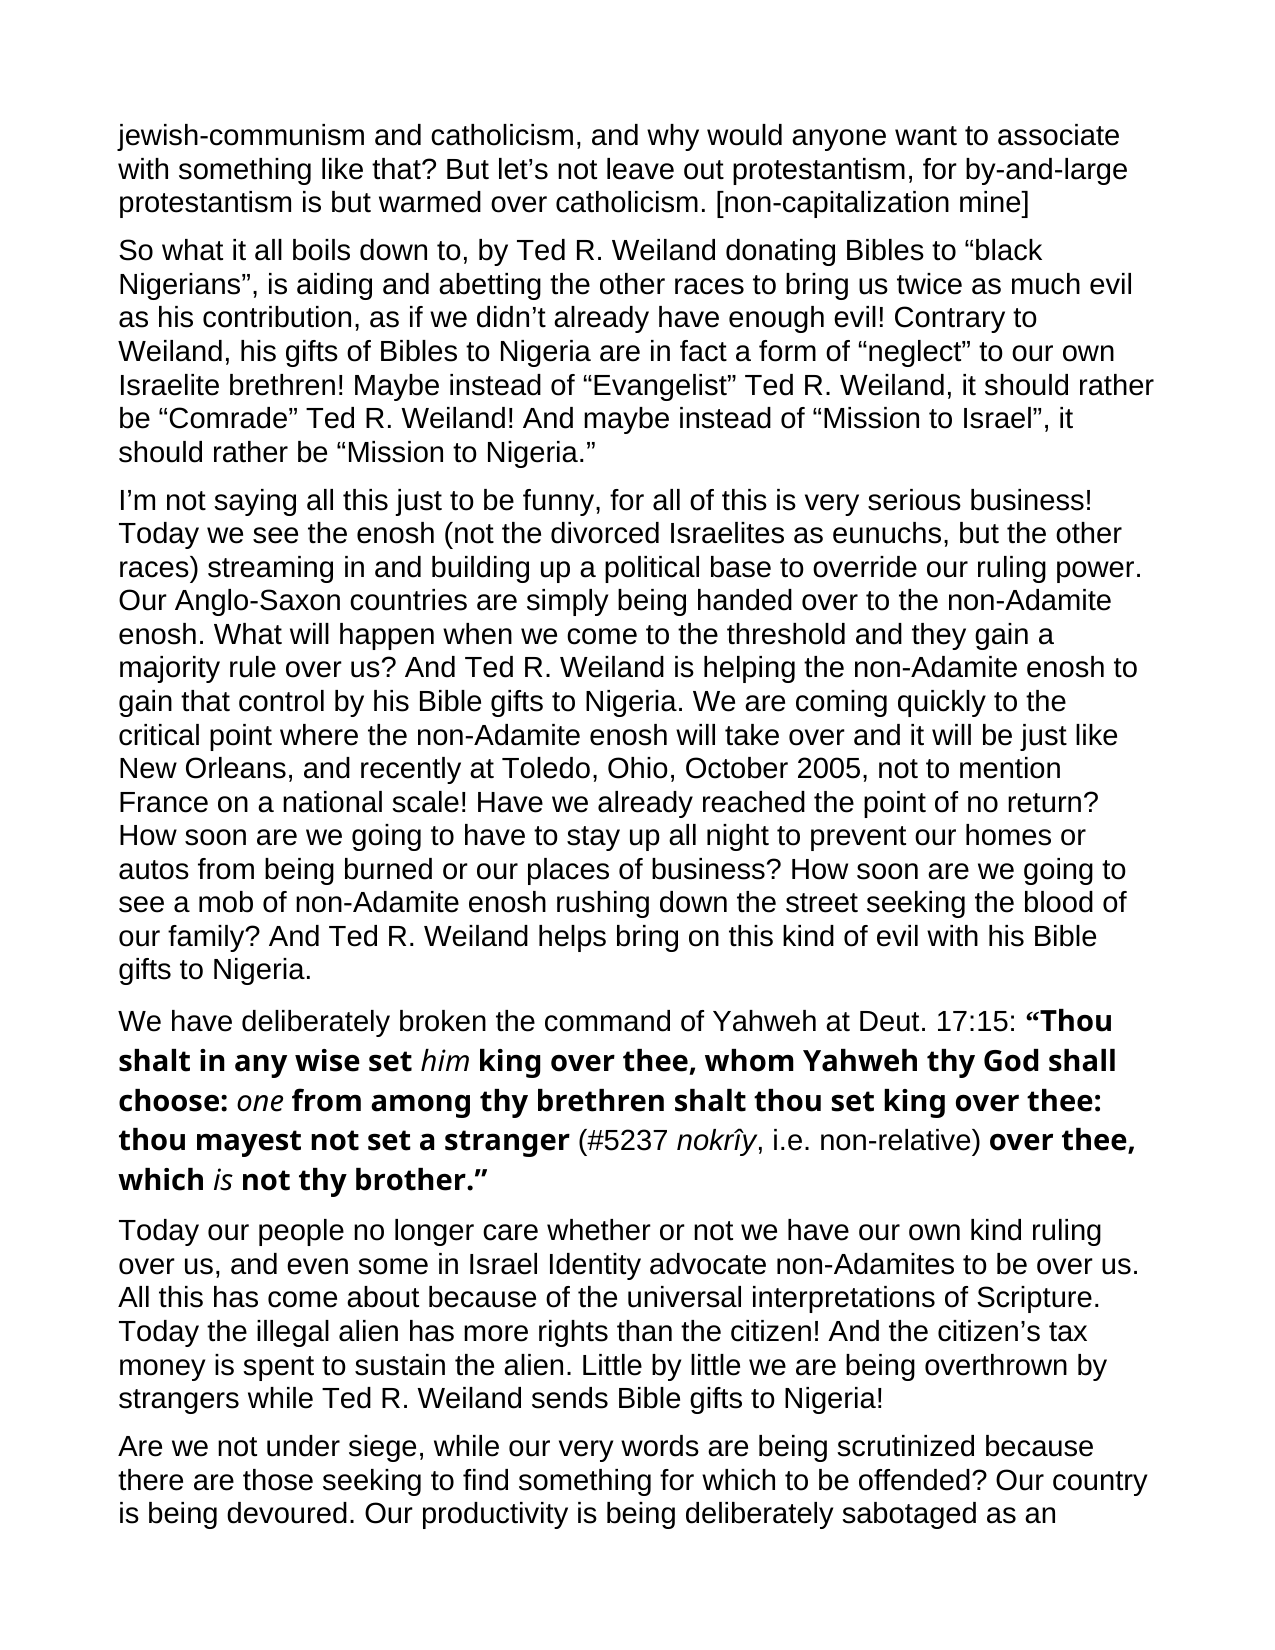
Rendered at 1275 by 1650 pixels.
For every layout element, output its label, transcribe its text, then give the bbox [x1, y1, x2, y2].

text jewish-communism and catholicism, and why would anyone want to associate with something like that? But let’s not leave out protestantism, for by-and-large protestantism is but warmed over catholicism. [non-capitalization mine] [118, 118, 1157, 219]
text Today our people no longer care whether or not we have our own kind ruling over us, and even some in Israel Identity advocate non-Adamites to be over us. All this has come about because of the universal interpretations of Scripture. Today the illegal alien has more rights than the citizen! And the citizen’s tax money is spent to sustain the alien. Little by little we are being overthrown by strangers while Ted R. Weiland sends Bible gifts to Nigeria! [118, 1213, 1157, 1415]
text Are we not under siege, while our very words are being scrutinized because there are those seeking to find something for which to be offended? Our country is being devoured. Our productivity is being deliberately sabotaged as an [118, 1429, 1157, 1530]
text We have deliberately broken the command of Yahweh at Deut. 17:15: “Thou shalt in any wise set him king over thee, whom Yahweh thy God shall choose: one from among thy brethren shalt thou set king over thee: thou mayest not set a stranger (#5237 nokrîy, i.e. non-relative) over thee, which is not thy brother.” [118, 1000, 1157, 1199]
text I’m not saying all this just to be funny, for all of this is very serious business! Today we see the enosh (not the divorced Israelites as eunuchs, but the other races) streaming in and building up a political base to override our ruling power. Our Anglo-Saxon countries are simply being handed over to the non-Adamite enosh. What will happen when we come to the threshold and they gain a majority rule over us? And Ted R. Weiland is helping the non-Adamite enosh to gain that control by his Bible gifts to Nigeria. We are coming quickly to the critical point where the non-Adamite enosh will take over and it will be just like New Orleans, and recently at Toledo, Ohio, October 2005, not to mention France on a national scale! Have we already reached the point of no return? How soon are we going to have to stay up all night to prevent our homes or autos from being burned or our places of business? How soon are we going to see a mob of non-Adamite enosh rushing down the street seeking the blood of our family? And Ted R. Weiland helps bring on this kind of evil with his Bible gifts to Nigeria. [118, 483, 1157, 986]
text So what it all boils down to, by Ted R. Weiland donating Bibles to “black Nigerians”, is aiding and abetting the other races to bring us twice as much evil as his contribution, as if we didn’t already have enough evil! Contrary to Weiland, his gifts of Bibles to Nigeria are in fact a form of “neglect” to our own Israelite brethren! Maybe instead of “Evangelist” Ted R. Weiland, it should rather be “Comrade” Ted R. Weiland! And maybe instead of “Mission to Israel”, it should rather be “Mission to Nigeria.” [118, 233, 1157, 468]
